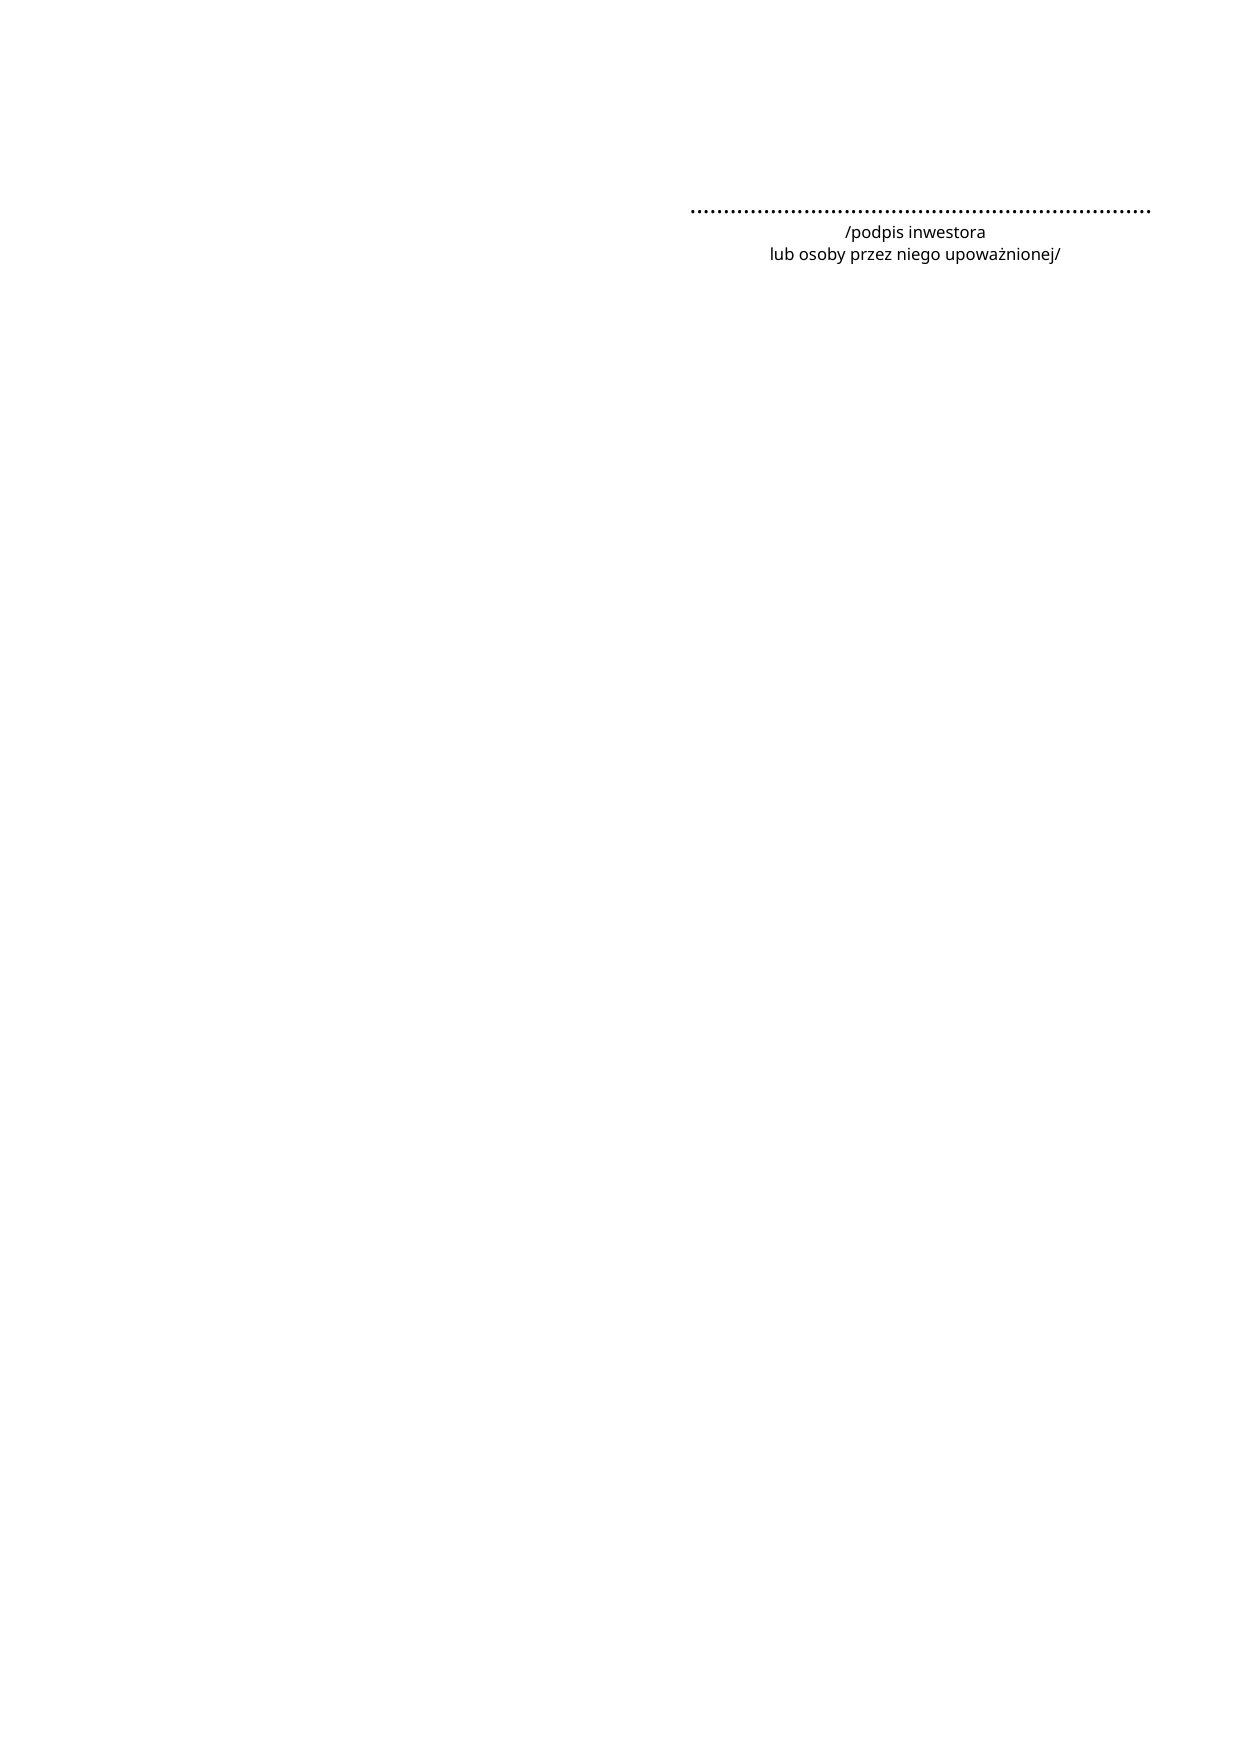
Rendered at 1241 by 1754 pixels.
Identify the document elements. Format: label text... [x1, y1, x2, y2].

text /podpis inwestora [679, 220, 1152, 243]
text lub osoby przez niego upoważnionej/ [679, 243, 1152, 266]
text ..................................................................... [148, 186, 1152, 220]
